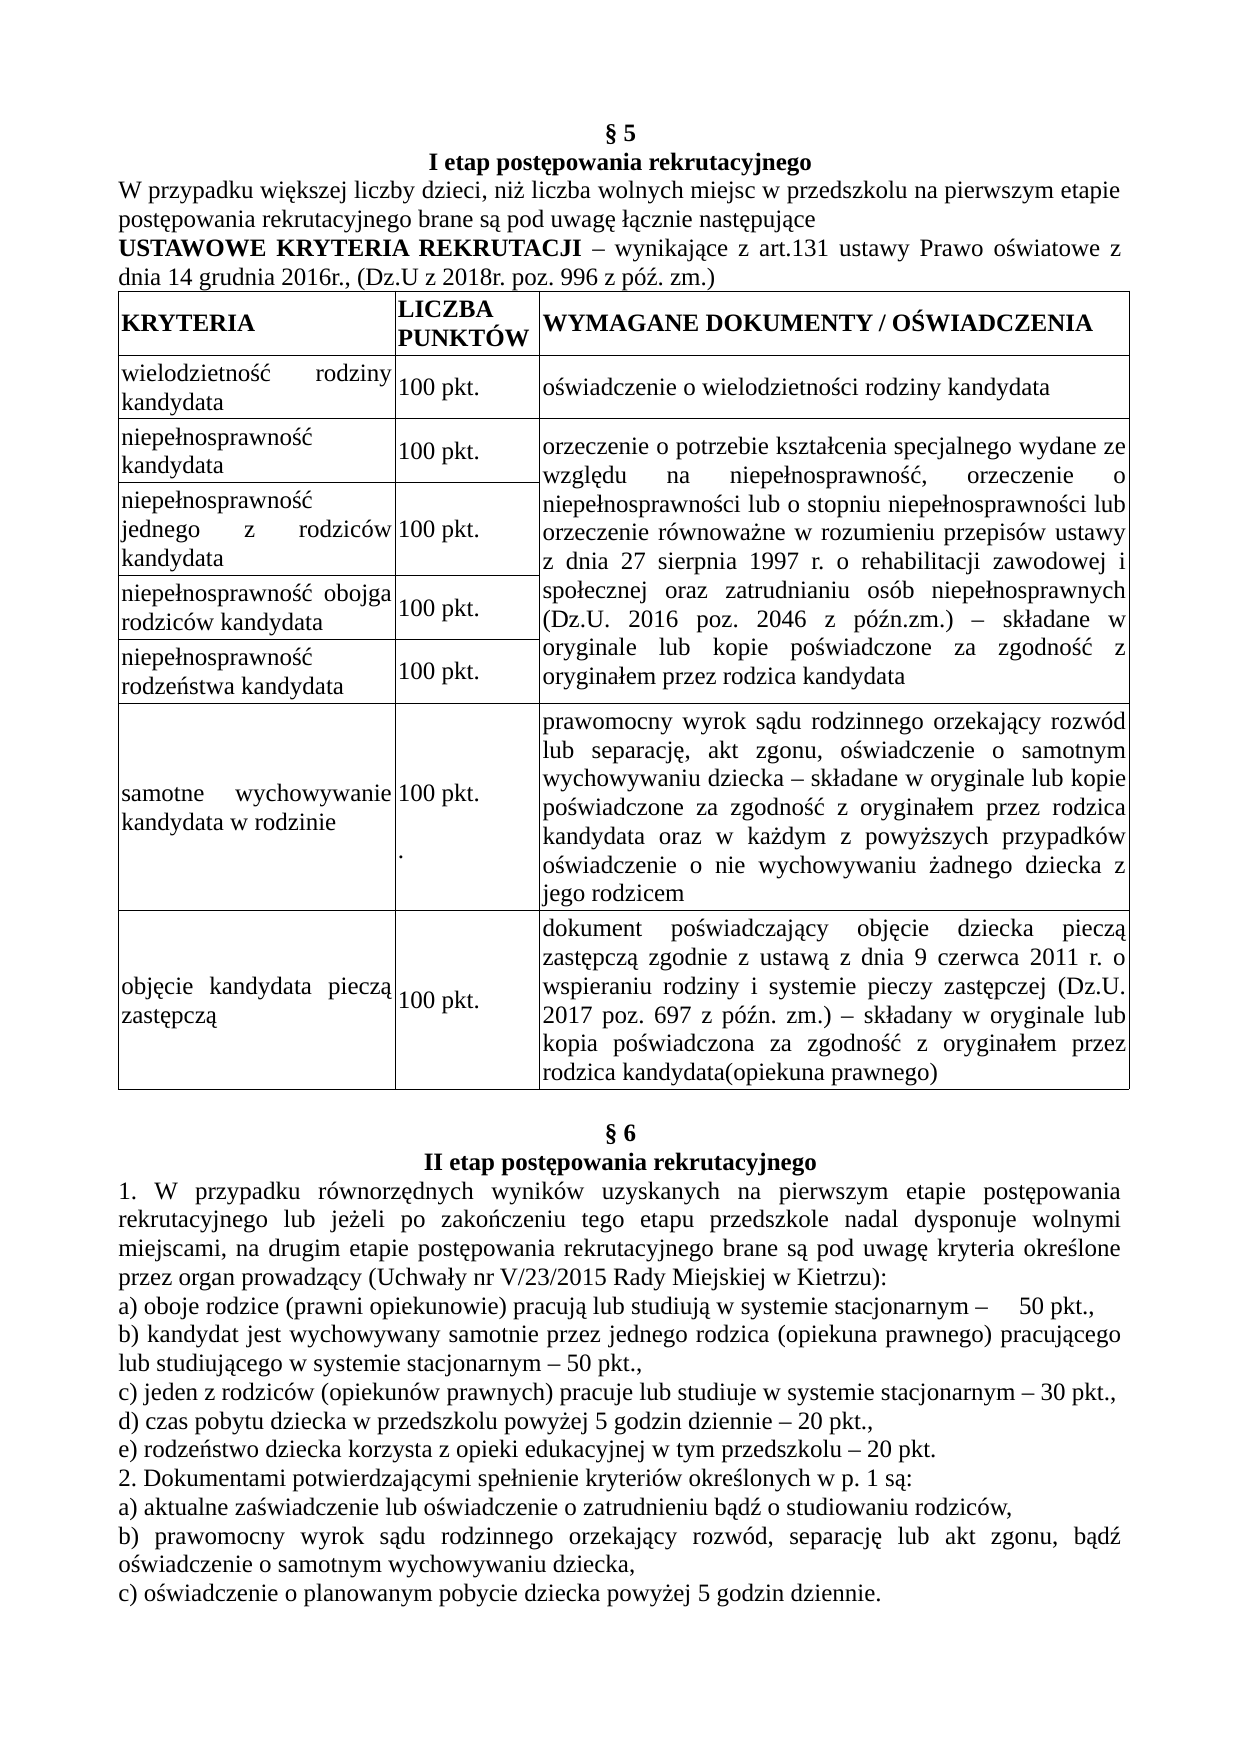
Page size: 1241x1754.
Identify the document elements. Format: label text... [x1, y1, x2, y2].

table_header LICZBA PUNKTÓW [396, 292, 539, 354]
table_cell oświadczenie o wielodzietności rodziny kandydata [540, 356, 1129, 418]
text a) oboje rodzice (prawni opiekunowie) pracują lub studiują w systemie stacjonarnym – 50 pkt., [118, 1291, 1122, 1319]
text I etap postępowania rekrutacyjnego [118, 147, 1122, 176]
table_cell dokument poświadczający objęcie dziecka pieczą zastępczą zgodnie z ustawą z dnia 9 czerwca 2011 r. o wspieraniu rodziny i systemie pieczy zastępczej (Dz.U. 2017 poz. 697 z późn. zm.) – składany w oryginale lub kopia poświadczona za zgodność z oryginałem przez rodzica kandydata(opiekuna prawnego) [540, 911, 1129, 1089]
table_cell prawomocny wyrok sądu rodzinnego orzekający rozwód lub separację, akt zgonu, oświadczenie o samotnym wychowywaniu dziecka – składane w oryginale lub kopie poświadczone za zgodność z oryginałem przez rodzica kandydata oraz w każdym z powyższych przypadków oświadczenie o nie wychowywaniu żadnego dziecka z jego rodzicem [540, 704, 1129, 910]
table_cell 100 pkt. [396, 576, 539, 639]
text c) jeden z rodziców (opiekunów prawnych) pracuje lub studiuje w systemie stacjonarnym – 30 pkt., [118, 1377, 1122, 1406]
table_cell niepełnosprawność kandydata [119, 419, 395, 482]
text e) rodzeństwo dziecka korzysta z opieki edukacyjnej w tym przedszkolu – 20 pkt. [118, 1434, 1122, 1463]
table_cell 100 pkt. [396, 419, 539, 482]
table_cell orzeczenie o potrzebie kształcenia specjalnego wydane ze względu na niepełnosprawność, orzeczenie o niepełnosprawności lub o stopniu niepełnosprawności lub orzeczenie równoważne w rozumieniu przepisów ustawy z dnia 27 sierpnia 1997 r. o rehabilitacji zawodowej i społecznej oraz zatrudnianiu osób niepełnosprawnych (Dz.U. 2016 poz. 2046 z późn.zm.) – składane w oryginale lub kopie poświadczone za zgodność z oryginałem przez rodzica kandydata [540, 419, 1129, 702]
table_cell niepełnosprawność obojga rodziców kandydata [119, 576, 395, 639]
table_cell niepełnosprawność rodzeństwa kandydata [119, 640, 395, 702]
table_cell niepełnosprawność jednego z rodziców kandydata [119, 483, 395, 575]
text W przypadku większej liczby dzieci, niż liczba wolnych miejsc w przedszkolu na pierwszym etapie postępowania rekrutacyjnego brane są pod uwagę łącznie następujące [118, 176, 1122, 233]
table_header KRYTERIA [119, 292, 395, 354]
table_cell 100 pkt. [396, 483, 539, 575]
table_cell wielodzietność rodziny kandydata [119, 356, 395, 418]
text II etap postępowania rekrutacyjnego [118, 1147, 1122, 1176]
table_cell 100 pkt. . [396, 704, 539, 910]
text § 5 [118, 118, 1122, 147]
text b) prawomocny wyrok sądu rodzinnego orzekający rozwód, separację lub akt zgonu, bądź oświadczenie o samotnym wychowywaniu dziecka, [118, 1521, 1122, 1578]
table_header WYMAGANE DOKUMENTY / OŚWIADCZENIA [540, 292, 1129, 354]
table_cell 100 pkt. [396, 911, 539, 1089]
table_cell objęcie kandydata pieczą zastępczą [119, 911, 395, 1089]
text 1. W przypadku równorzędnych wyników uzyskanych na pierwszym etapie postępowania rekrutacyjnego lub jeżeli po zakończeniu tego etapu przedszkole nadal dysponuje wolnymi miejscami, na drugim etapie postępowania rekrutacyjnego brane są pod uwagę kryteria określone przez organ prowadzący (Uchwały nr V/23/2015 Rady Miejskiej w Kietrzu): [118, 1176, 1122, 1291]
text a) aktualne zaświadczenie lub oświadczenie o zatrudnieniu bądź o studiowaniu rodziców, [118, 1492, 1122, 1521]
text USTAWOWE KRYTERIA REKRUTACJI – wynikające z art.131 ustawy Prawo oświatowe z dnia 14 grudnia 2016r., (Dz.U z 2018r. poz. 996 z póź. zm.) [118, 233, 1122, 291]
text § 6 [118, 1118, 1122, 1147]
text c) oświadczenie o planowanym pobycie dziecka powyżej 5 godzin dziennie. [118, 1578, 1122, 1607]
table_cell samotne wychowywanie kandydata w rodzinie [119, 704, 395, 910]
text 2. Dokumentami potwierdzającymi spełnienie kryteriów określonych w p. 1 są: [118, 1463, 1122, 1492]
text d) czas pobytu dziecka w przedszkolu powyżej 5 godzin dziennie – 20 pkt., [118, 1406, 1122, 1434]
table_cell 100 pkt. [396, 640, 539, 702]
table_cell 100 pkt. [396, 356, 539, 418]
text b) kandydat jest wychowywany samotnie przez jednego rodzica (opiekuna prawnego) pracującego lub studiującego w systemie stacjonarnym – 50 pkt., [118, 1319, 1122, 1377]
